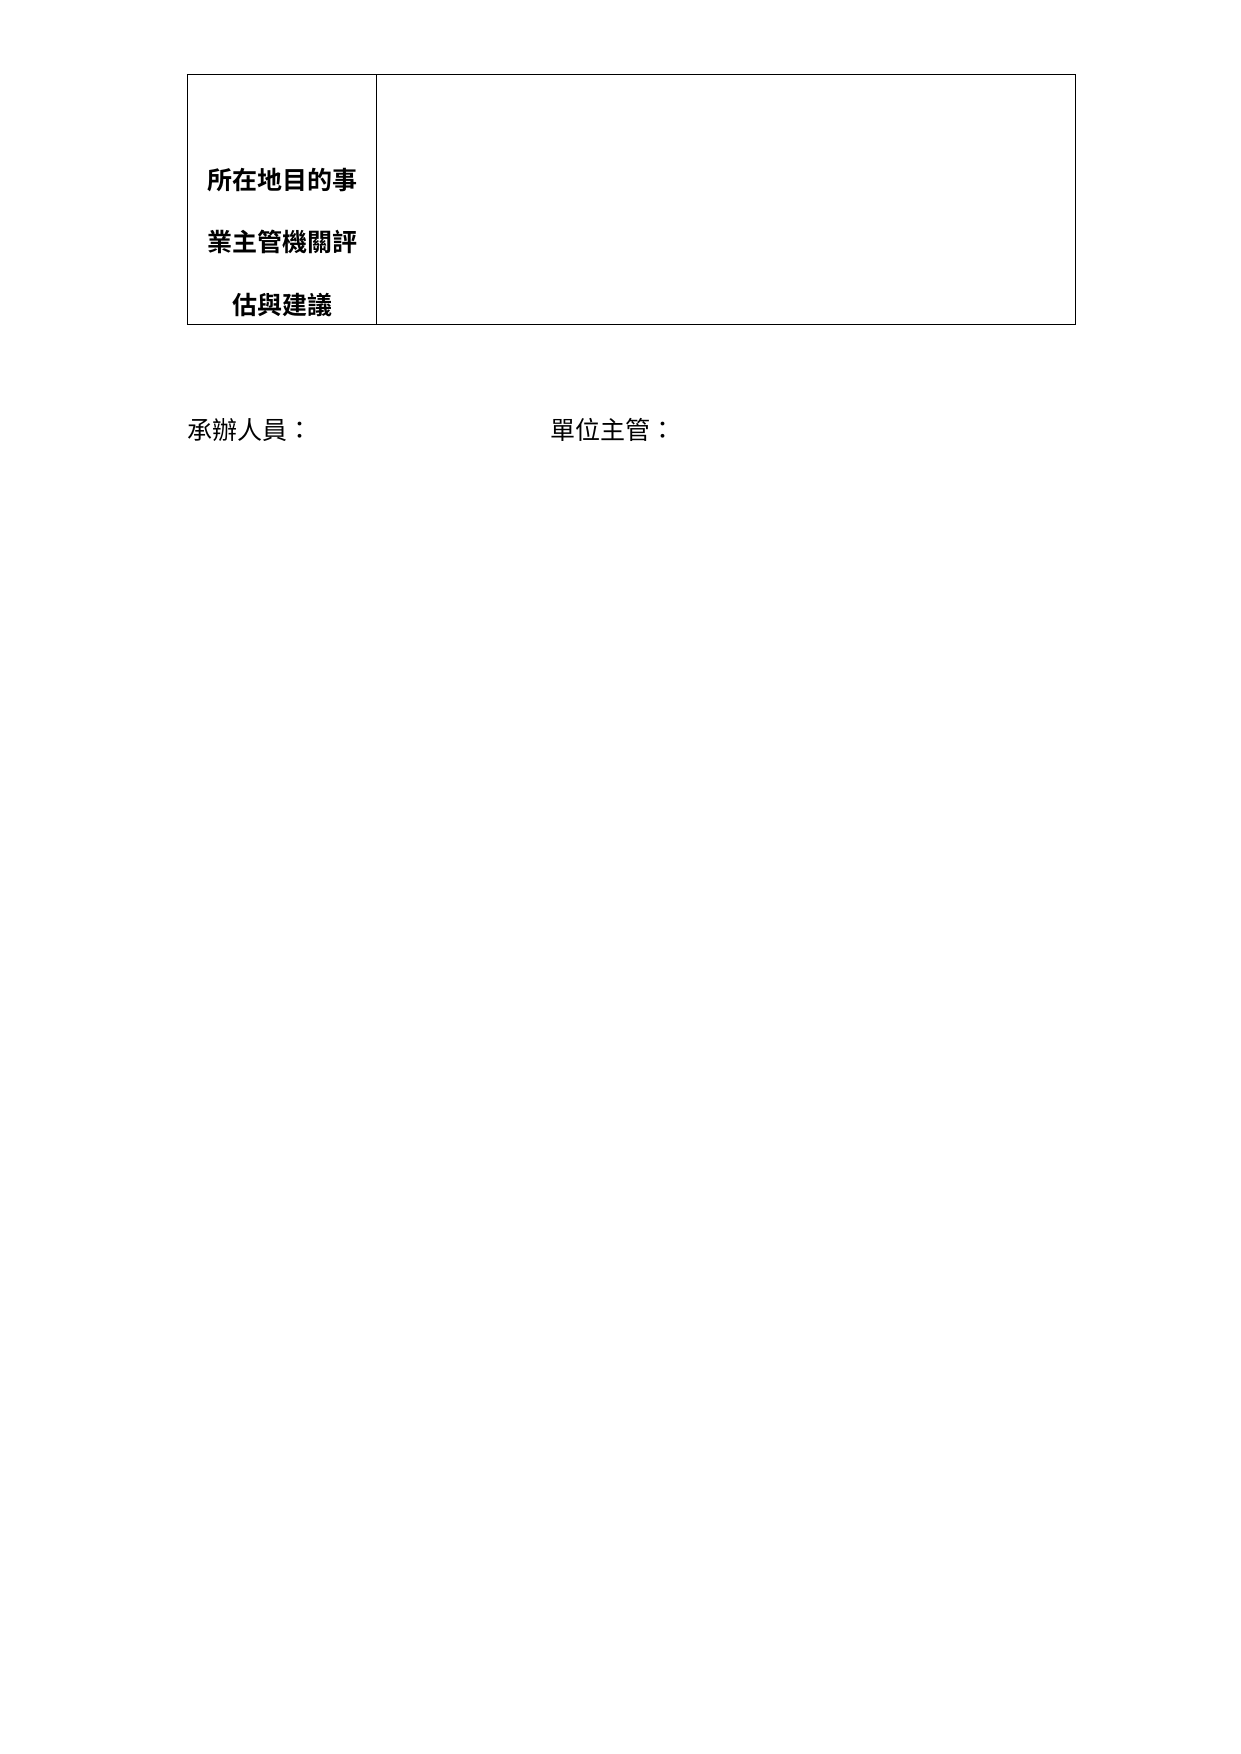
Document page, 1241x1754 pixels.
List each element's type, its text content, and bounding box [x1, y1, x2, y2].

table_header [377, 75, 1075, 324]
text 承辦人員： 單位主管： [187, 387, 1053, 449]
table_header 所在地目的事業主管機關評估與建議 [188, 75, 376, 324]
